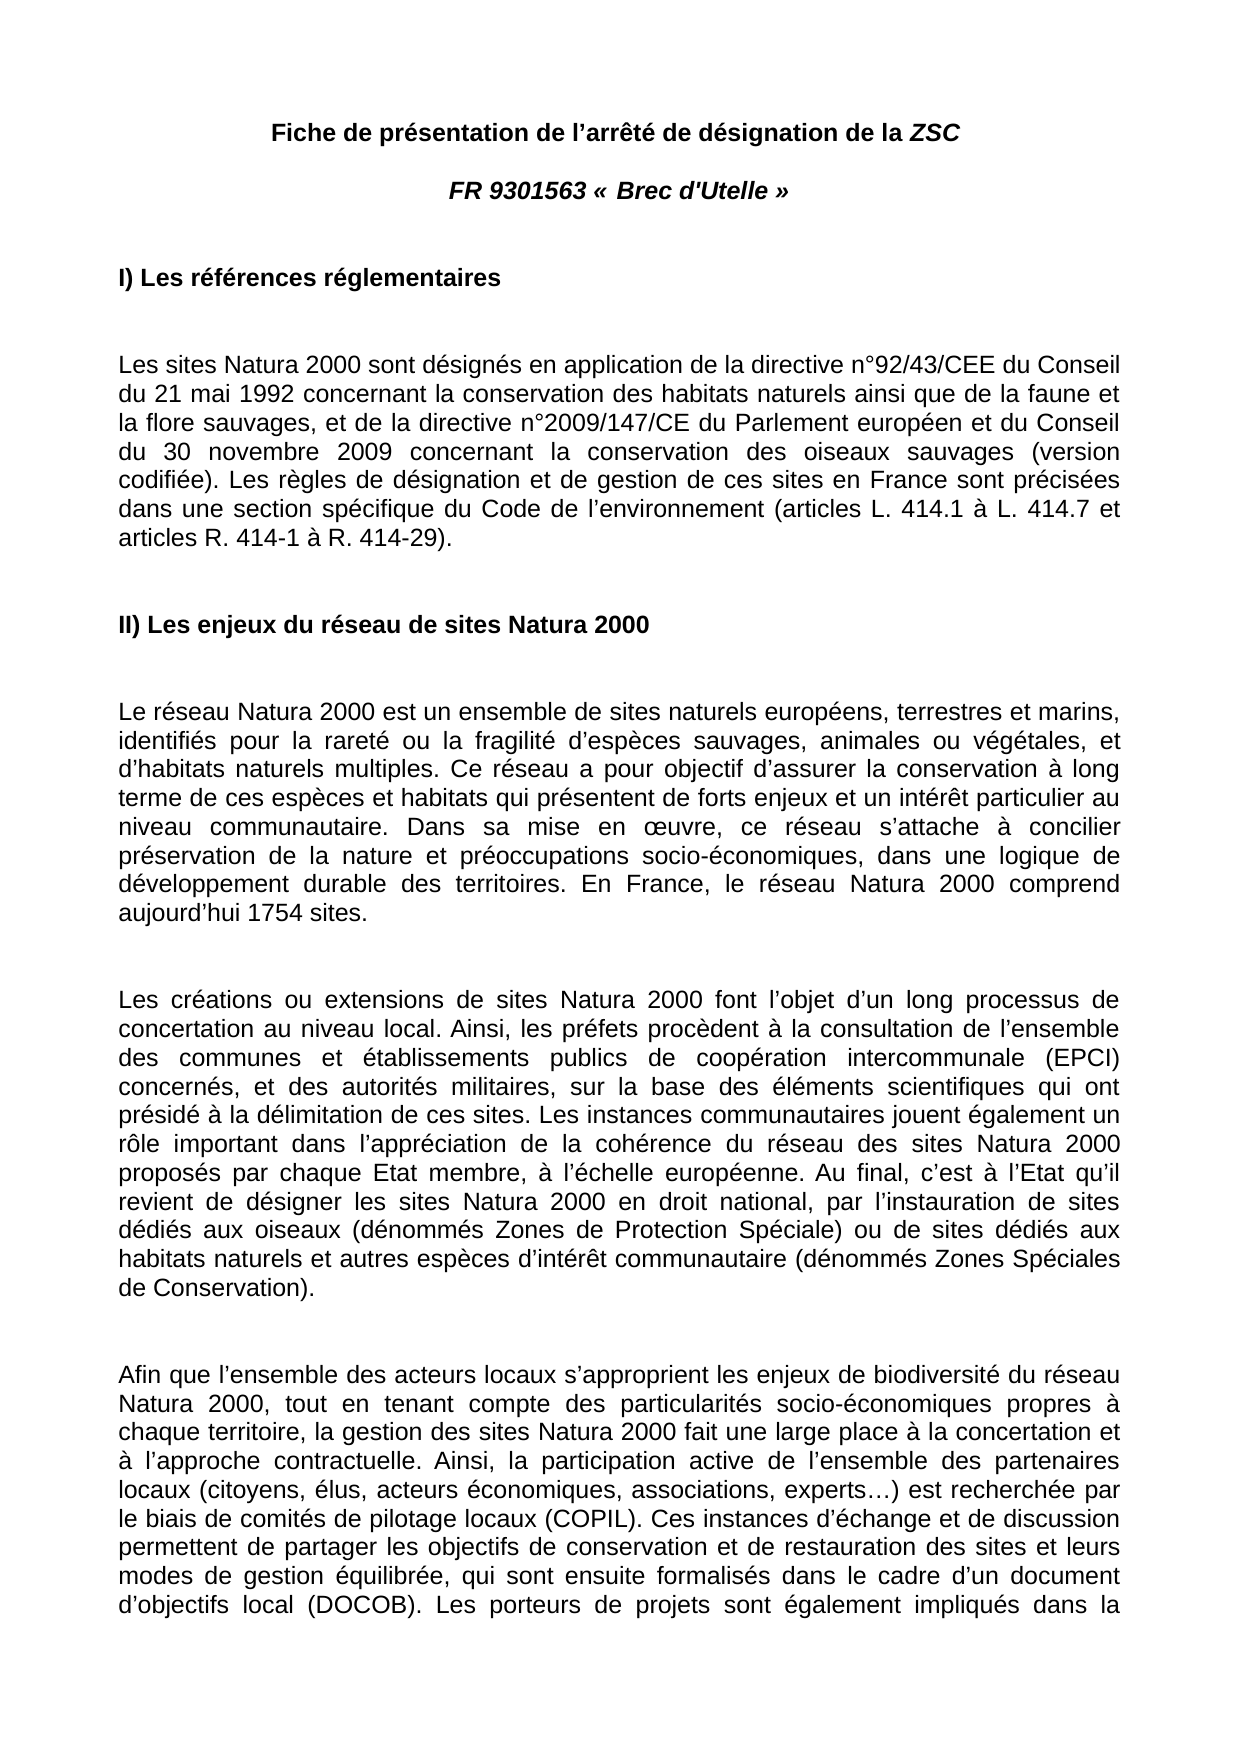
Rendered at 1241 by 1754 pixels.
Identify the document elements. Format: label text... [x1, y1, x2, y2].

text II) Les enjeux du réseau de sites Natura 2000 [118, 610, 1122, 638]
text Fiche de présentation de l’arrêté de désignation de la ZSC [118, 118, 1122, 147]
text Les sites Natura 2000 sont désignés en application de la directive n°92/43/CEE du Conseil du 21 mai 1992 concernant la conservation des habitats naturels ainsi que de la faune et la flore sauvages, et de la directive n°2009/147/CE du Parlement européen et du Conseil du 30 novembre 2009 concernant la conservation des oiseaux sauvages (version codifiée). Les règles de désignation et de gestion de ces sites en France sont précisées dans une section spécifique du Code de l’environnement (articles L. 414.1 à L. 414.7 et articles R. 414-1 à R. 414-29). [118, 350, 1122, 551]
text I) Les références réglementaires [118, 263, 1122, 292]
text Les créations ou extensions de sites Natura 2000 font l’objet d’un long processus de concertation au niveau local. Ainsi, les préfets procèdent à la consultation de l’ensemble des communes et établissements publics de coopération intercommunale (EPCI) concernés, et des autorités militaires, sur la base des éléments scientifiques qui ont présidé à la délimitation de ces sites. Les instances communautaires jouent également un rôle important dans l’appréciation de la cohérence du réseau des sites Natura 2000 proposés par chaque Etat membre, à l’échelle européenne. Au final, c’est à l’Etat qu’il revient de désigner les sites Natura 2000 en droit national, par l’instauration de sites dédiés aux oiseaux (dénommés Zones de Protection Spéciale) ou de sites dédiés aux habitats naturels et autres espèces d’intérêt communautaire (dénommés Zones Spéciales de Conservation). [118, 985, 1122, 1301]
text Afin que l’ensemble des acteurs locaux s’approprient les enjeux de biodiversité du réseau Natura 2000, tout en tenant compte des particularités socio-économiques propres à chaque territoire, la gestion des sites Natura 2000 fait une large place à la concertation et à l’approche contractuelle. Ainsi, la participation active de l’ensemble des partenaires locaux (citoyens, élus, acteurs économiques, associations, experts…) est recherchée par le biais de comités de pilotage locaux (COPIL). Ces instances d’échange et de discussion permettent de partager les objectifs de conservation et de restauration des sites et leurs modes de gestion équilibrée, qui sont ensuite formalisés dans le cadre d’un document d’objectifs local (DOCOB). Les porteurs de projets sont également impliqués dans la [118, 1360, 1122, 1618]
text Le réseau Natura 2000 est un ensemble de sites naturels européens, terrestres et marins, identifiés pour la rareté ou la fragilité d’espèces sauvages, animales ou végétales, et d’habitats naturels multiples. Ce réseau a pour objectif d’assurer la conservation à long terme de ces espèces et habitats qui présentent de forts enjeux et un intérêt particulier au niveau communautaire. Dans sa mise en œuvre, ce réseau s’attache à concilier préservation de la nature et préoccupations socio-économiques, dans une logique de développement durable des territoires. En France, le réseau Natura 2000 comprend aujourd’hui 1754 sites. [118, 697, 1122, 927]
text FR 9301563 « Brec d'Utelle » [118, 176, 1122, 205]
